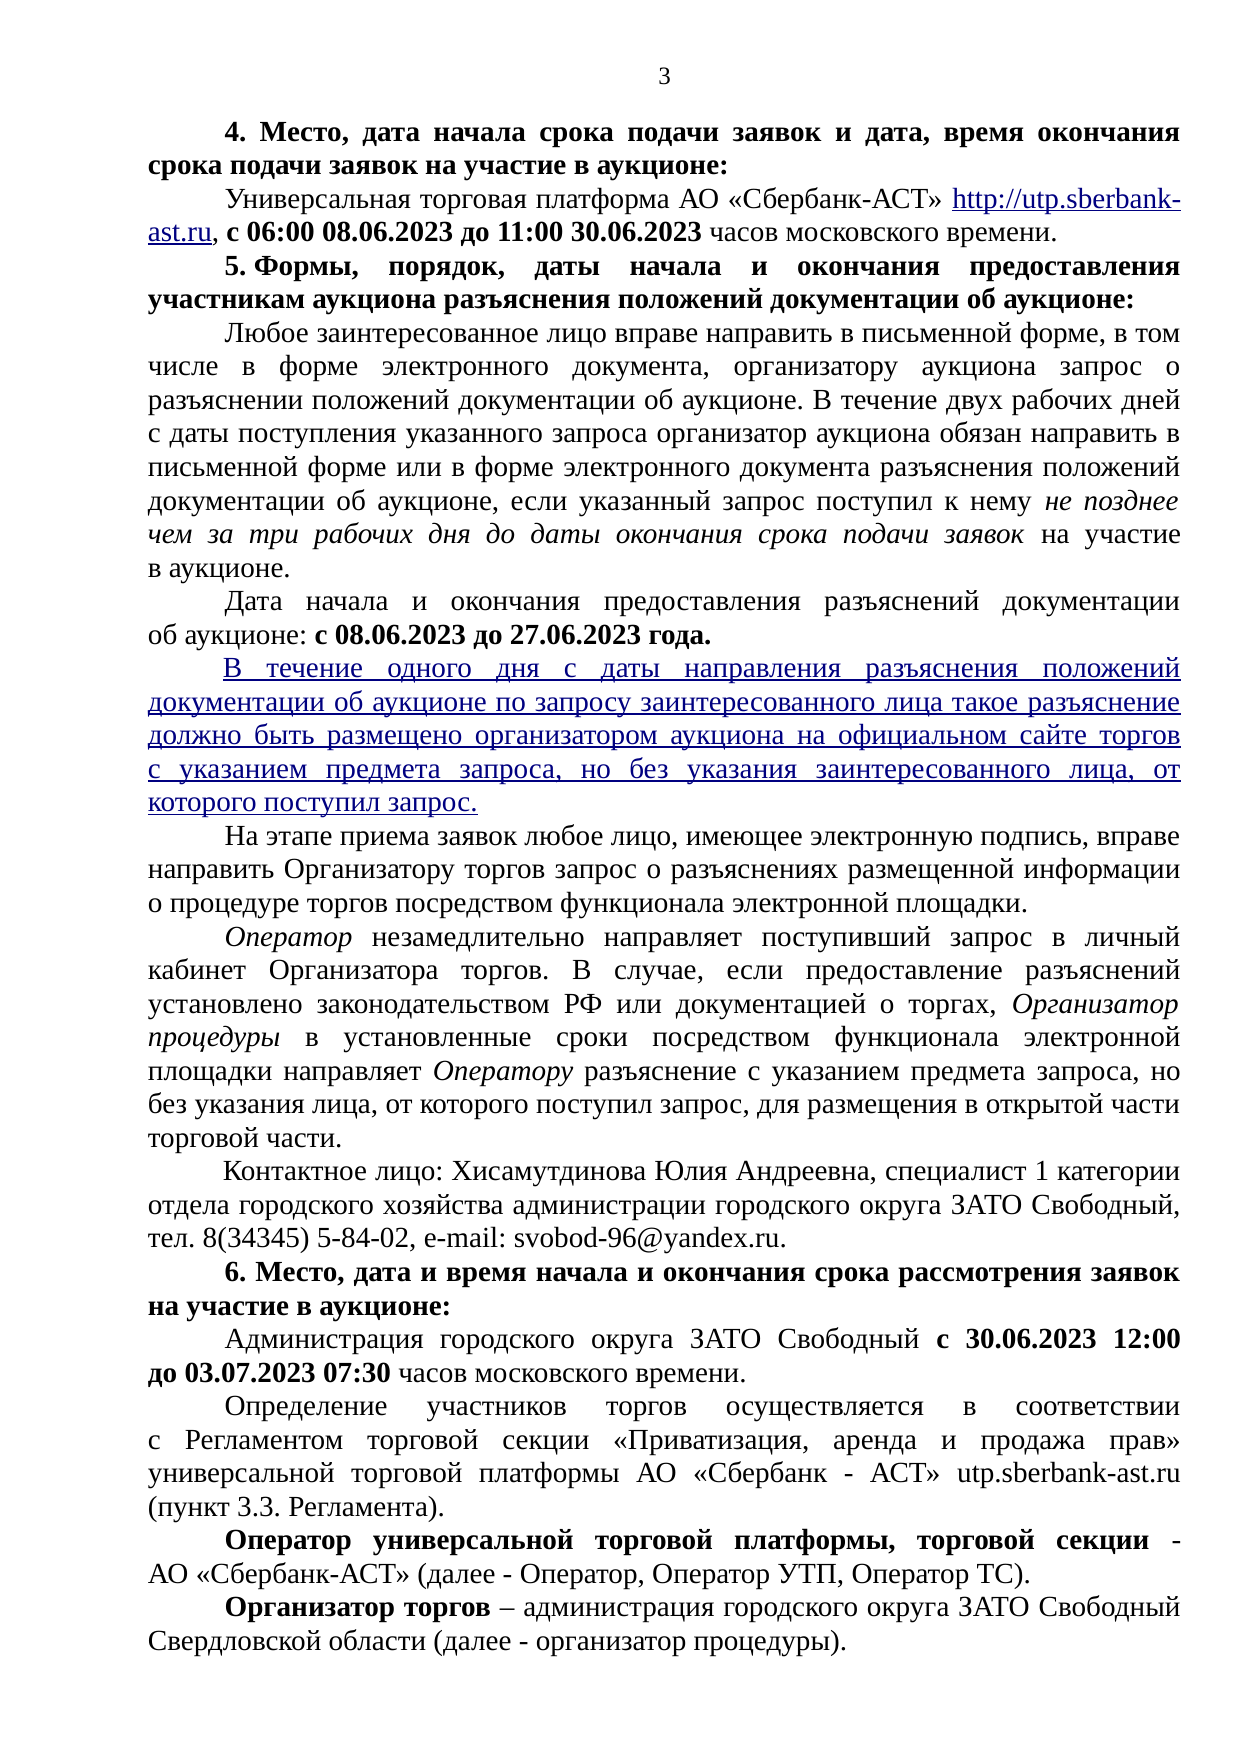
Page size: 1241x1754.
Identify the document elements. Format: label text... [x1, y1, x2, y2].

text должно быть размещено организатором аукциона на официальном сайте торгов [148, 715, 1181, 746]
text Любое заинтересованное лицо вправе направить в письменной форме, в том числе в форме электронного документа, организатору аукциона запрос о разъяснении положений документации об аукционе. В течение двух рабочих дней с даты поступления указанного запроса организатор аукциона обязан направить в письменной форме или в форме электронного документа разъяснения положений документации об аукционе, если указанный запрос поступил к нему не позднее чем за три рабочих дня до даты окончания срока подачи заявок на участие в аукционе. [148, 315, 1181, 583]
text Оператор универсальной торговой платформы, торговой секции - АО «Сбербанк-АСТ» (далее - Оператор, Оператор УТП, Оператор ТС). [148, 1522, 1181, 1589]
text Дата начала и окончания предоставления разъяснений документации об аукционе: с 08.06.2023 до 27.06.2023 года. [148, 583, 1181, 650]
text 5. Формы, порядок, даты начала и окончания предоставления участникам аукциона разъяснения положений документации об аукционе: [148, 248, 1181, 315]
text с указанием предмета запроса, но без указания заинтересованного лица, от [148, 748, 1181, 780]
text которого поступил запрос. [148, 782, 1181, 818]
text 6. Место, дата и время начала и окончания срока рассмотрения заявок на участие в аукционе: [148, 1254, 1181, 1321]
text Определение участников торгов осуществляется в соответствии с Регламентом торговой секции «Приватизация, аренда и продажа прав» универсальной торговой платформы АО «Сбербанк - АСТ» utp.sberbank-ast.ru (пункт 3.3. Регламента). [148, 1388, 1181, 1522]
text Организатор торгов – администрация городского округа ЗАТО Свободный Свердловской области (далее - организатор процедуры). [148, 1589, 1181, 1657]
text Универсальная торговая платформа АО «Сбербанк-АСТ» http://utp.sberbank-ast.ru, с 06:00 08.06.2023 до 11:00 30.06.2023 часов московского времени. [148, 181, 1181, 248]
text На этапе приема заявок любое лицо, имеющее электронную подпись, вправе направить Организатору торгов запрос о разъяснениях размещенной информации о процедуре торгов посредством функционала электронной площадки. [148, 818, 1181, 919]
text Администрация городского округа ЗАТО Свободный с 30.06.2023 12:00 до 03.07.2023 07:30 часов московского времени. [148, 1321, 1181, 1388]
text Оператор незамедлительно направляет поступивший запрос в личный кабинет Организатора торгов. В случае, если предоставление разъяснений установлено законодательством РФ или документацией о торгах, Организатор процедуры в установленные сроки посредством функционала электронной площадки направляет Оператору разъяснение с указанием предмета запроса, но без указания лица, от которого поступил запрос, для размещения в открытой части торговой части. [148, 919, 1181, 1153]
text 4. Место, дата начала срока подачи заявок и дата, время окончания срока подачи заявок на участие в аукционе: [148, 114, 1181, 181]
text Контактное лицо: Хисамутдинова Юлия Андреевна, специалист 1 категории отдела городского хозяйства администрации городского округа ЗАТО Свободный, тел. 8(34345) 5-84-02, e-mail: svobod-96@yandex.ru. [148, 1153, 1181, 1254]
text В течение одного дня с даты направления разъяснения положений документации об аукционе по запросу заинтересованного лица такое разъяснение [148, 650, 1181, 713]
